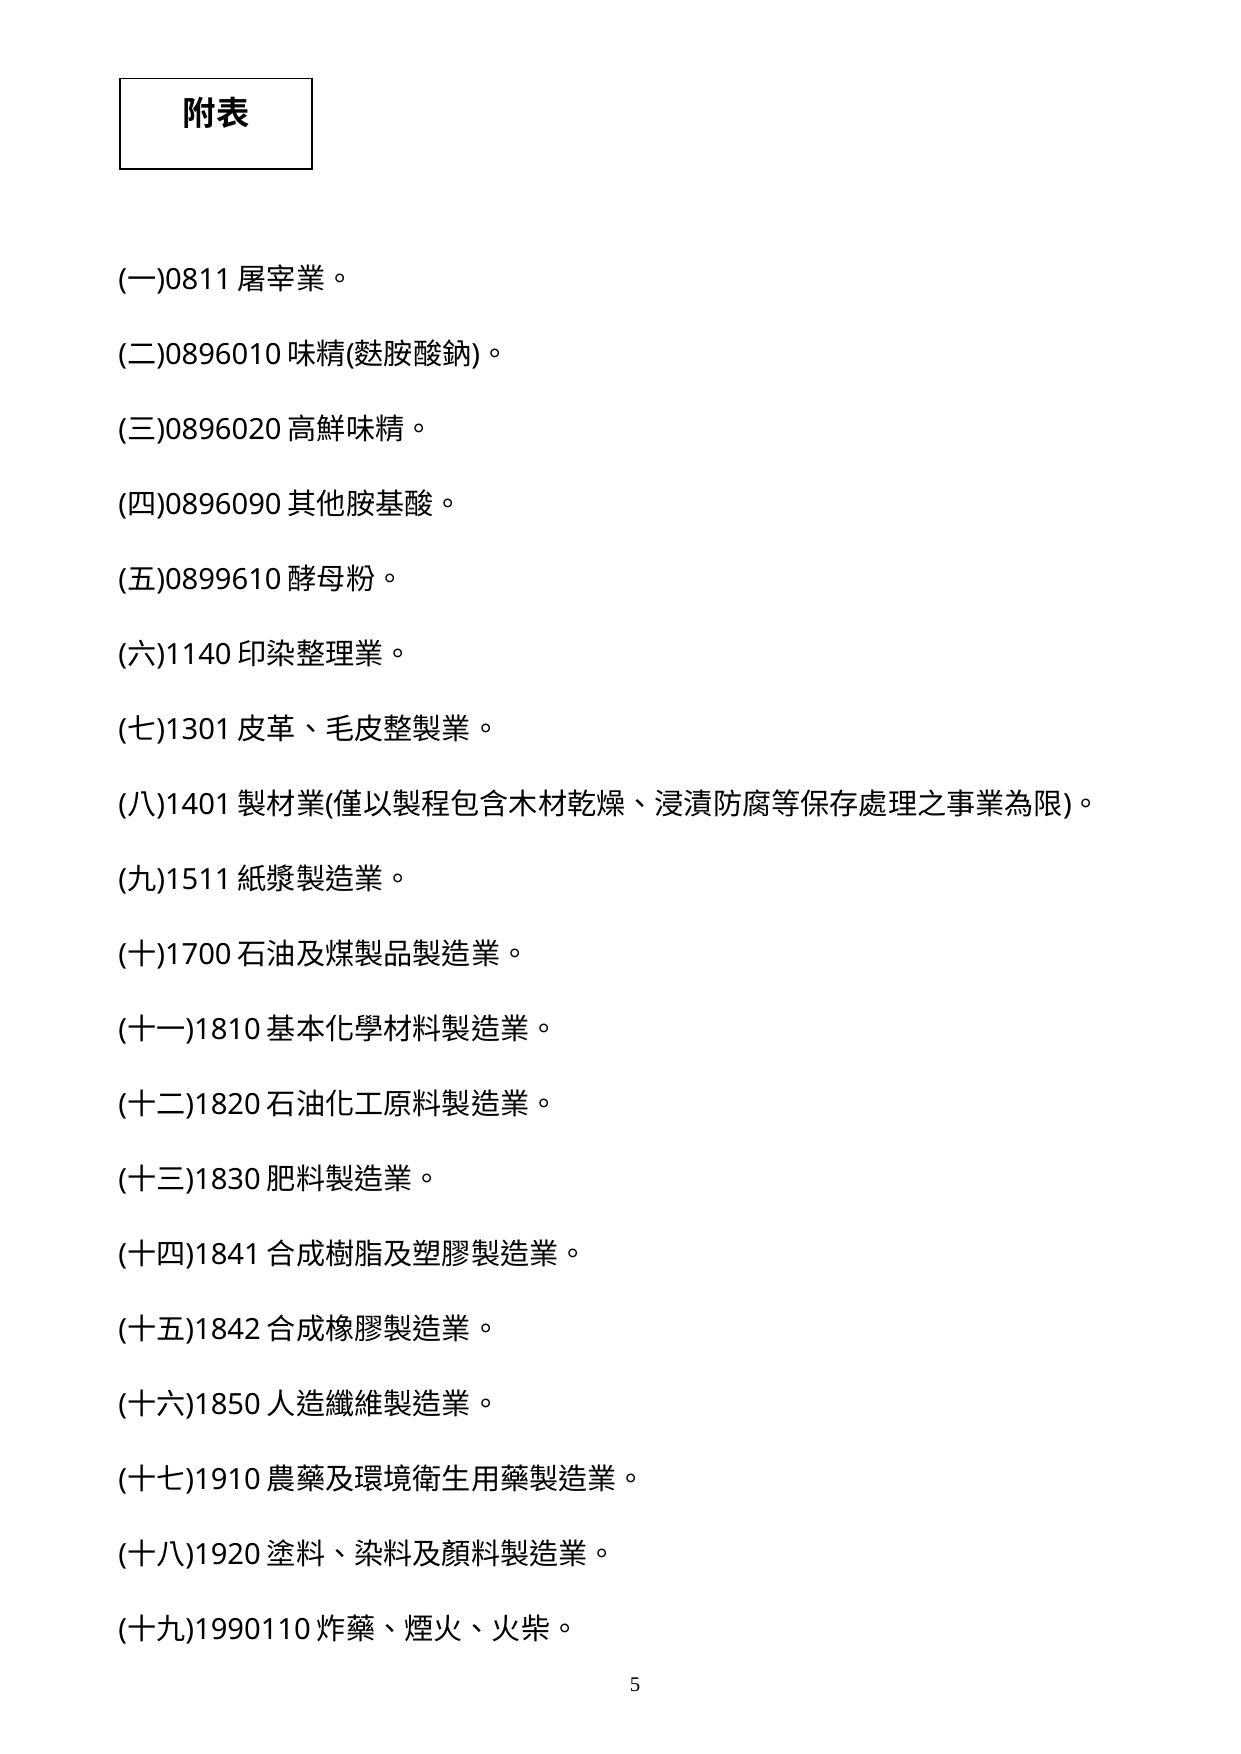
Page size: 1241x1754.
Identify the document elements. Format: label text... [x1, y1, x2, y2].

text (十九)1990110炸藥、煙火、火柴。 [118, 1589, 1152, 1664]
text (十三)1830肥料製造業。 [118, 1139, 1152, 1214]
text (十一)1810基本化學材料製造業。 [118, 989, 1152, 1064]
text (六)1140印染整理業。 [118, 614, 1152, 689]
text (三)0896020高鮮味精。 [118, 389, 1152, 464]
text (八)1401製材業(僅以製程包含木材乾燥、浸漬防腐等保存處理之事業為限)。 [118, 764, 1152, 839]
text (十五)1842合成橡膠製造業。 [118, 1289, 1152, 1364]
text (九)1511紙漿製造業。 [118, 839, 1152, 914]
text (十六)1850人造纖維製造業。 [118, 1364, 1152, 1439]
text 附表 [135, 87, 296, 135]
text (二)0896010味精(麩胺酸鈉)。 [118, 314, 1152, 389]
text (十七)1910農藥及環境衛生用藥製造業。 [118, 1439, 1152, 1514]
text (十四)1841合成樹脂及塑膠製造業。 [118, 1214, 1152, 1289]
text (十二)1820石油化工原料製造業。 [118, 1064, 1152, 1139]
text (七)1301皮革、毛皮整製業。 [118, 689, 1152, 764]
text (十)1700石油及煤製品製造業。 [118, 914, 1152, 989]
text (五)0899610酵母粉。 [118, 539, 1152, 614]
text (一)0811屠宰業。 [118, 239, 1152, 314]
text (十八)1920塗料、染料及顏料製造業。 [118, 1514, 1152, 1589]
text (四)0896090其他胺基酸。 [118, 464, 1152, 539]
